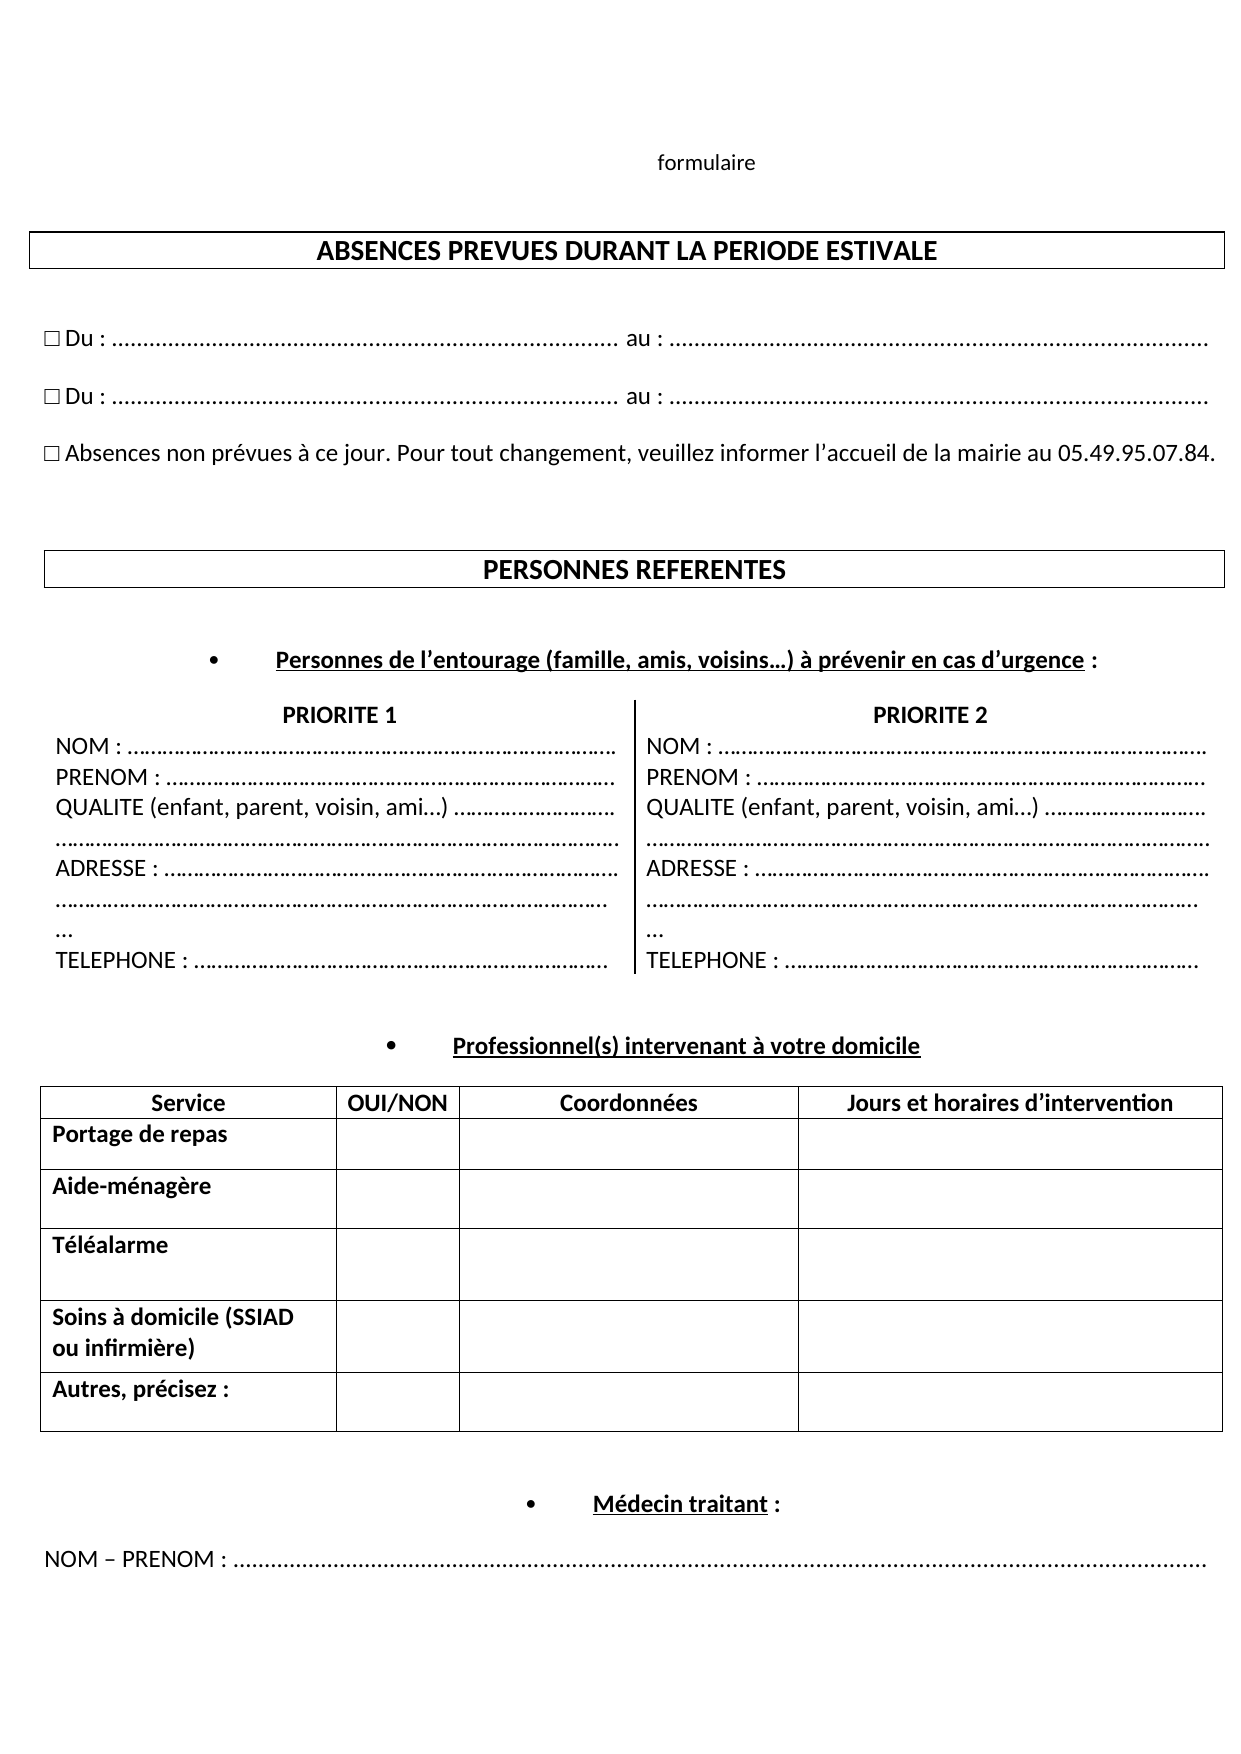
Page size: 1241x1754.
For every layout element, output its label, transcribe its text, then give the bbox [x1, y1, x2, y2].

table_cell [799, 1229, 1222, 1300]
table_cell Autres, précisez : [41, 1373, 336, 1431]
table_cell [799, 1301, 1222, 1372]
table_cell PRENOM : …………………………………………………………………… [44, 761, 634, 791]
table_cell NOM : …………………………………………………………………………. [636, 730, 1226, 761]
table_cell [30, 148, 646, 176]
text □ Absences non prévues à ce jour. Pour tout changement, veuillez informer l’accueil de la mairie au 05.49.95.07.84. [44, 437, 1226, 469]
table_cell [337, 1373, 459, 1431]
table_header PRIORITE 2 [636, 700, 1226, 730]
table_cell TELEPHONE : ……………………………………………………………… [636, 944, 1226, 974]
table_cell PRENOM : …………………………………………………………………… [636, 761, 1226, 791]
list Médecin traitant : [82, 1488, 1226, 1518]
table_cell [799, 1119, 1222, 1169]
list Personnes de l’entourage (famille, amis, voisins…) à prévenir en cas d’urgence : [82, 644, 1226, 674]
table_header Coordonnées [460, 1087, 798, 1117]
table_cell ……………………………………………………………………………………… [44, 883, 634, 944]
table_header Service [41, 1087, 336, 1117]
table_cell QUALITE (enfant, parent, voisin, ami…) ………………………. [636, 791, 1226, 822]
table_cell TELEPHONE : ……………………………………………………………… [44, 944, 634, 974]
table_cell ADRESSE : ……………………………………………………………………. [44, 852, 634, 883]
table_cell …………………………………………………………………………………….. [636, 822, 1226, 852]
table_cell ……………………………………………………………………………………… [636, 883, 1226, 944]
table_cell [337, 1170, 459, 1228]
table_cell QUALITE (enfant, parent, voisin, ami…) ………………………. [44, 791, 634, 822]
table_cell NOM : …………………………………………………………………………. [44, 730, 634, 761]
table_cell [799, 1373, 1222, 1431]
text □ Du : au : [44, 322, 1226, 354]
table_cell …………………………………………………………………………………….. [44, 822, 634, 852]
list NOM – PRENOM : [44, 1544, 1226, 1574]
table_cell [460, 1119, 798, 1169]
table_cell Aide-ménagère [41, 1170, 336, 1228]
table_cell Téléalarme [41, 1229, 336, 1300]
table_header OUI/NON [337, 1087, 459, 1117]
table_cell [337, 1229, 459, 1300]
table_cell [337, 1301, 459, 1372]
table_cell Soins à domicile (SSIAD ou infirmière) [41, 1301, 336, 1372]
table_cell [799, 1170, 1222, 1228]
table_header ABSENCES PREVUES DURANT LA PERIODE ESTIVALE [30, 233, 1224, 268]
table_cell formulaire [646, 148, 1237, 176]
table_header PRIORITE 1 [44, 700, 634, 730]
table_cell [460, 1229, 798, 1300]
table_cell [460, 1301, 798, 1372]
table_cell ADRESSE : ……………………………………………………………………. [636, 852, 1226, 883]
list Professionnel(s) intervenant à votre domicile [82, 1030, 1226, 1061]
table_cell [460, 1373, 798, 1431]
text □ Du : au : [44, 380, 1226, 412]
table_cell [337, 1119, 459, 1169]
table_cell [460, 1170, 798, 1228]
table_header Jours et horaires d’intervention [799, 1087, 1222, 1117]
table_header PERSONNES REFERENTES [45, 551, 1224, 587]
table_cell Portage de repas [41, 1119, 336, 1169]
